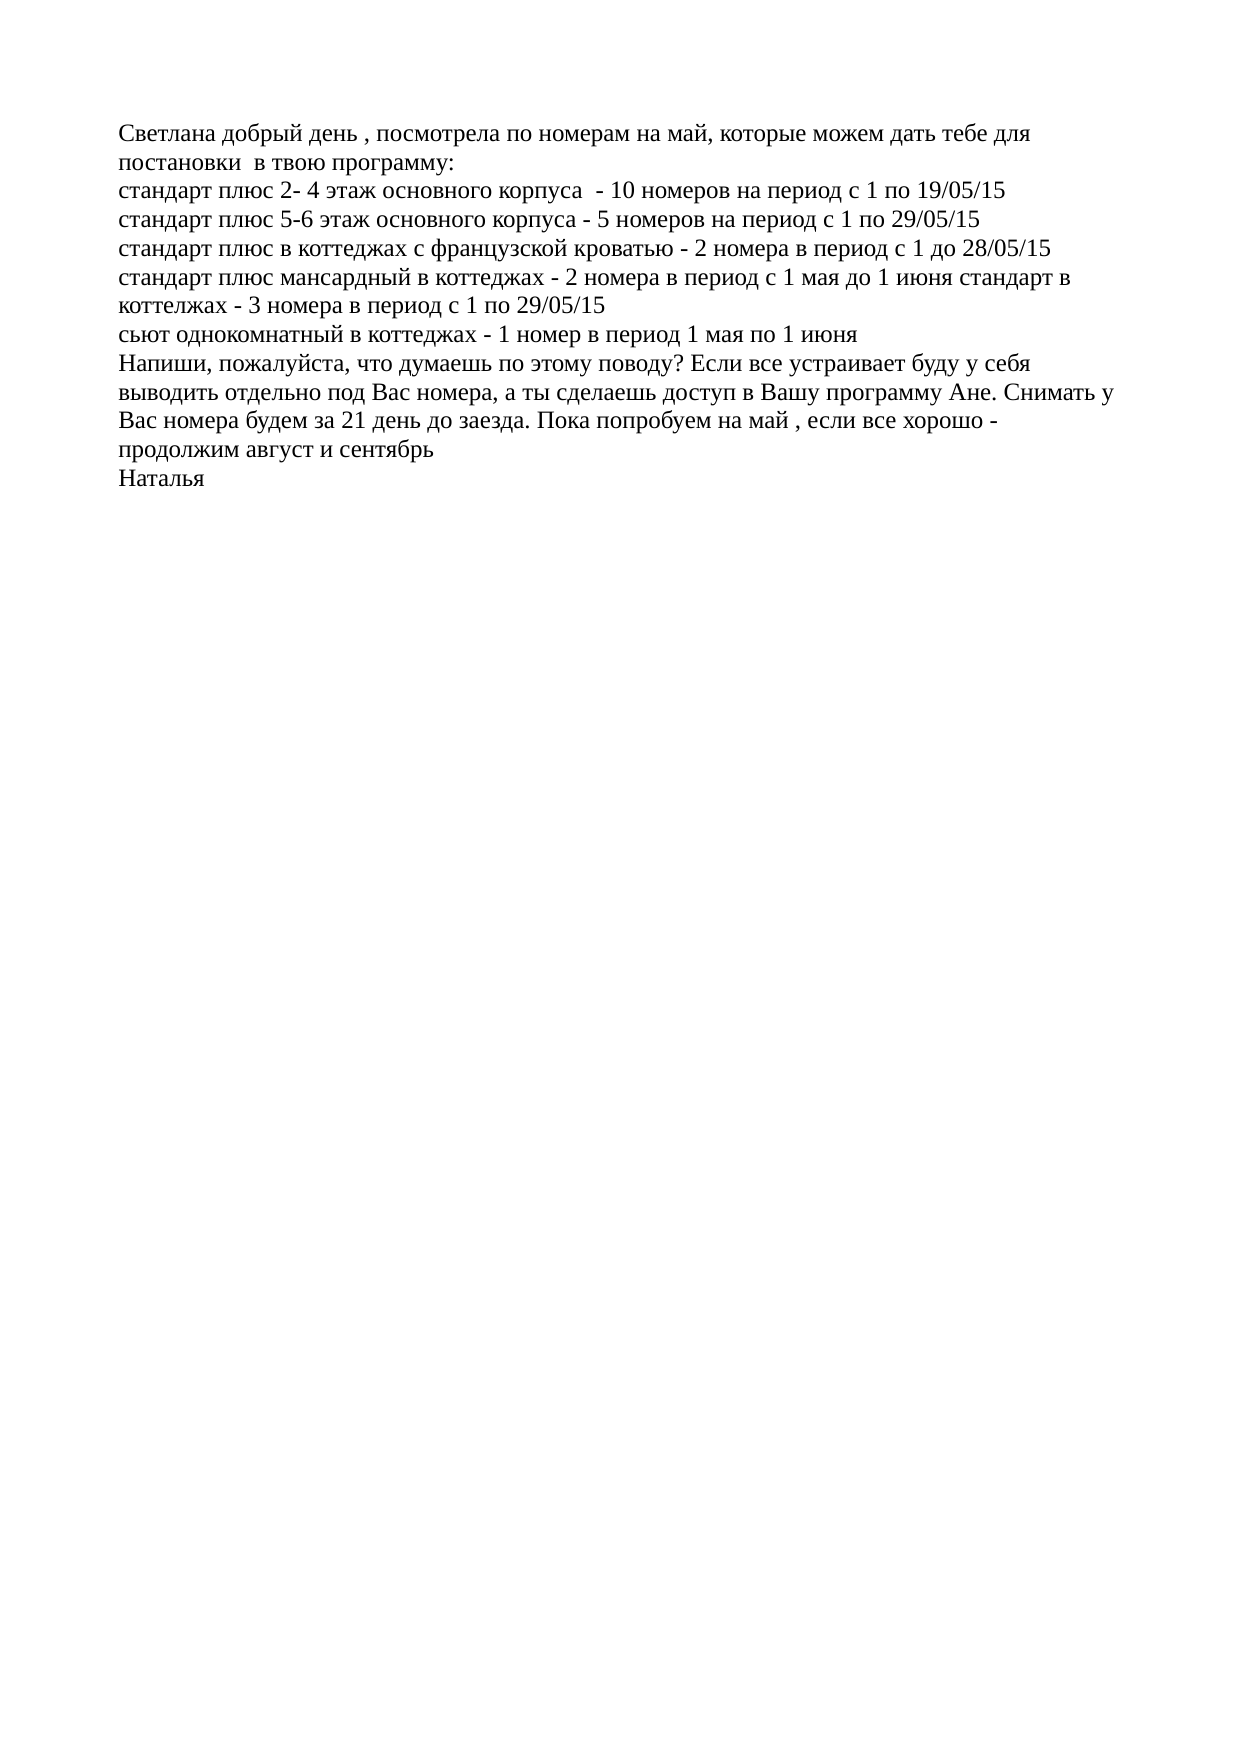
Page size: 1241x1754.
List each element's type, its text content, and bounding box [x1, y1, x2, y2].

text Светлана добрый день , посмотрела по номерам на май, которые можем дать тебе для постановки в твою программу: стандарт плюс 2- 4 этаж основного корпуса - 10 номеров на период с 1 по 19/05/15 стандарт плюс 5-6 этаж основного корпуса - 5 номеров на период с 1 по 29/05/15 стандарт плюс в коттеджах с французской кроватью - 2 номера в период с 1 до 28/05/15 стандарт плюс мансардный в коттеджах - 2 номера в период с 1 мая до 1 июня стандарт в коттелжах - 3 номера в период с 1 по 29/05/15 сьют однокомнатный в коттеджах - 1 номер в период 1 мая по 1 июня Напиши, пожалуйста, что думаешь по этому поводу? Если все устраивает буду у себя выводить отдельно под Вас номера, а ты сделаешь доступ в Вашу программу Ане. Снимать у Вас номера будем за 21 день до заезда. Пока попробуем на май , если все хорошо - продолжим август и сентябрь Наталья [118, 118, 1122, 492]
